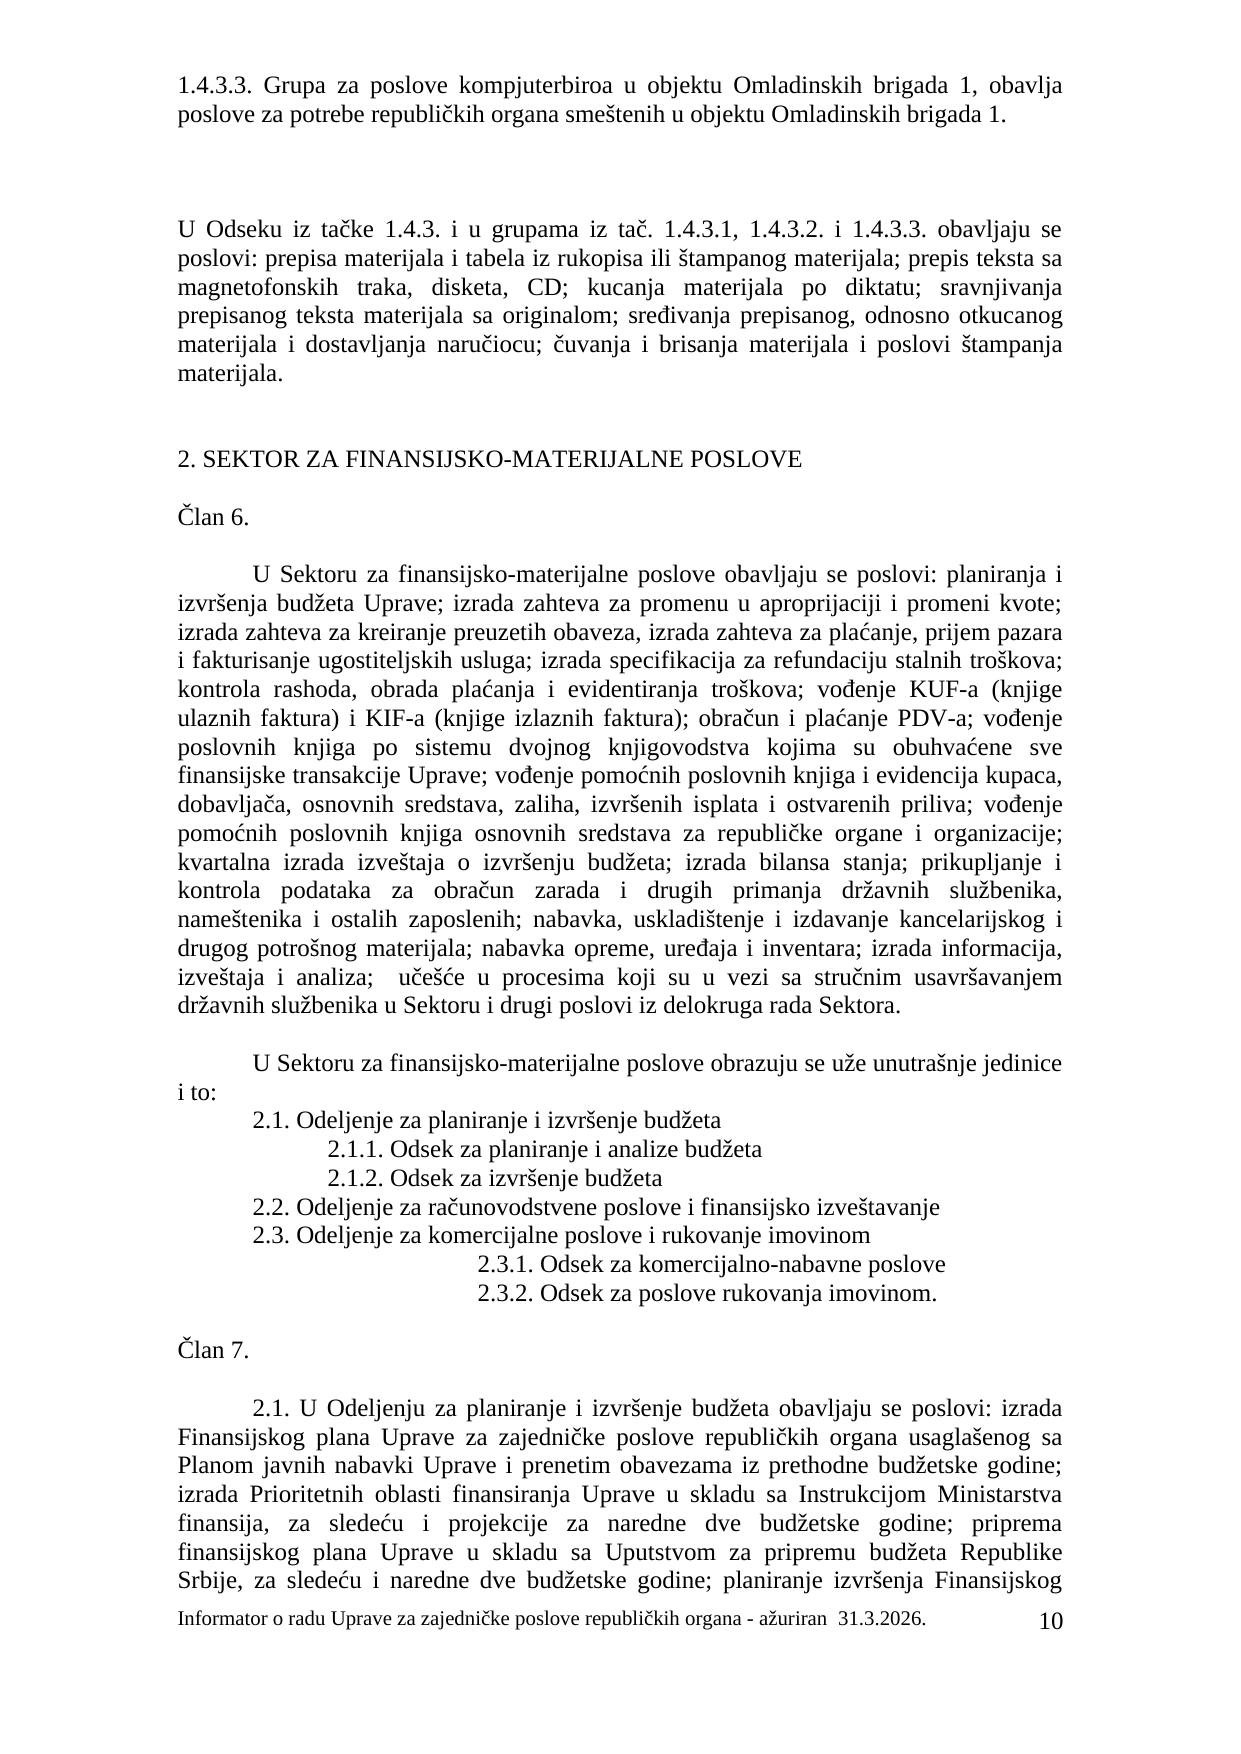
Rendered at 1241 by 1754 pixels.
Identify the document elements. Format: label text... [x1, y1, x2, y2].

subtitle Član 7. [177, 1335, 1063, 1364]
subtitle 2.3.2. Odsek za poslove rukovanja imovinom. [177, 1278, 1063, 1307]
subtitle U Odseku iz tačke 1.4.3. i u grupama iz tač. 1.4.3.1, 1.4.3.2. i 1.4.3.3. obavljaju se poslovi: prepisa materijala i tabela iz rukopisa ili štampanog materijala; prepis teksta sa magnetofonskih traka, disketa, CD; kucanja materijala po diktatu; sravnjivanja prepisanog teksta materijala sa originalom; sređivanja prepisanog, odnosno otkucanog materijala i dostavljanja naručiocu; čuvanja i brisanja materijala i poslovi štampanja materijala. [177, 214, 1063, 387]
subtitle 2.3. Odeljenje za komercijalne poslove i rukovanje imovinom [177, 1220, 1063, 1249]
subtitle 2.2. Odeljenje za računovodstvene poslove i finansijsko izveštavanje [177, 1192, 1063, 1220]
subtitle 2.3.1. Odsek za komercijalno-nabavne poslove [177, 1249, 1063, 1278]
subtitle U Sektoru za finansijsko-materijalne poslove obavljaju se poslovi: planiranja i izvršenja budžeta Uprave; izrada zahteva za promenu u aproprijaciji i promeni kvote; izrada zahteva za kreiranje preuzetih obaveza, izrada zahteva za plaćanje, prijem pazara i fakturisanje ugostiteljskih usluga; izrada specifikacija za refundaciju stalnih troškova; kontrola rashoda, obrada plaćanja i evidentiranja troškova; vođenje KUF-a (knjige ulaznih faktura) i KIF-a (knjige izlaznih faktura); obračun i plaćanje PDV-a; vođenje poslovnih knjiga po sistemu dvojnog knjigovodstva kojima su obuhvaćene sve finansijske transakcije Uprave; vođenje pomoćnih poslovnih knjiga i evidencija kupaca, dobavljača, osnovnih sredstava, zaliha, izvršenih isplata i ostvarenih priliva; vođenje pomoćnih poslovnih knjiga osnovnih sredstava za republičke organe i organizacije; kvartalna izrada izveštaja o izvršenju budžeta; izrada bilansa stanja; prikupljanje i kontrola podataka za obračun zarada i drugih primanja državnih službenika, nameštenika i ostalih zaposlenih; nabavka, uskladištenje i izdavanje kancelarijskog i drugog potrošnog materijala; nabavka opreme, uređaja i inventara; izrada informacija, izveštaja i analiza; učešće u procesima koji su u vezi sa stručnim usavršavanjem državnih službenika u Sektoru i drugi poslovi iz delokruga rada Sektora. [177, 559, 1063, 1019]
subtitle 2.1. U Odeljenju za planiranje i izvršenje budžeta obavljaju se poslovi: izrada Finansijskog plana Uprave za zajedničke poslove republičkih organa usaglašenog sa Planom javnih nabavki Uprave i prenetim obavezama iz prethodne budžetske godine; izrada Prioritetnih oblasti finansiranja Uprave u skladu sa Instrukcijom Ministarstva finansija, za sledeću i projekcije za naredne dve budžetske godine; priprema finansijskog plana Uprave u skladu sa Uputstvom za pripremu budžeta Republike Srbije, za sledeću i naredne dve budžetske godine; planiranje izvršenja Finansijskog [177, 1393, 1063, 1594]
subtitle 2.1.2. Odsek za izvršenje budžeta [177, 1163, 1063, 1192]
subtitle 2. SEKTOR ZA FINANSIJSKO-MATERIJALNE POSLOVE [177, 444, 1063, 473]
subtitle 2.1. Odeljenje za planiranje i izvršenje budžeta [177, 1105, 1063, 1134]
subtitle 1.4.3.3. Grupa za poslove kompjuterbiroa u objektu Omladinskih brigada 1, obavlja poslove za potrebe republičkih organa smeštenih u objektu Omladinskih brigada 1. [177, 70, 1063, 128]
subtitle U Sektoru za finansijsko-materijalne poslove obrazuju se uže unutrašnje jedinice i to: [177, 1048, 1063, 1105]
subtitle 2.1.1. Odsek za planiranje i analize budžeta [177, 1134, 1063, 1163]
subtitle Član 6. [177, 502, 1063, 530]
